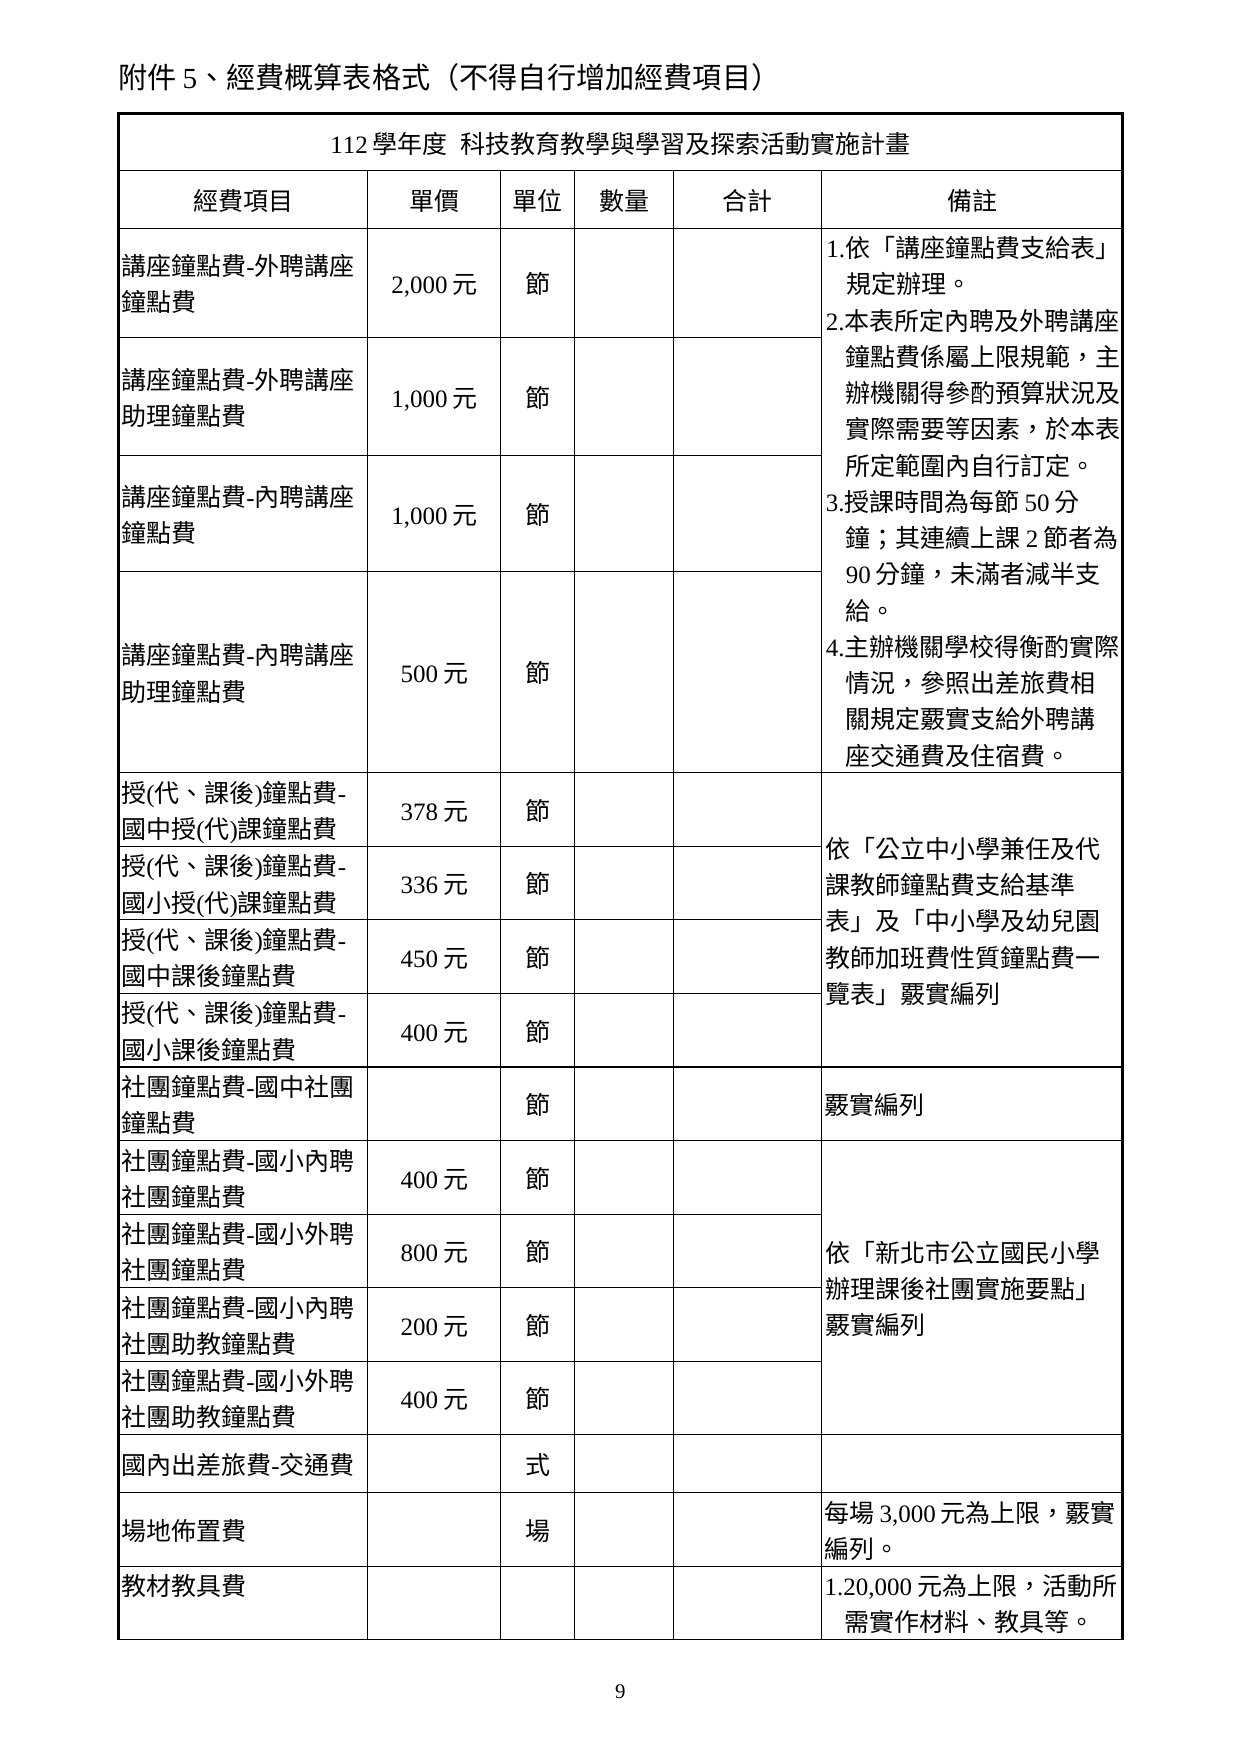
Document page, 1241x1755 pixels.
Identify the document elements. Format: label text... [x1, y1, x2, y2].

table_cell 節 [501, 1288, 574, 1361]
table_cell [575, 1362, 673, 1434]
table_cell [368, 1068, 500, 1140]
table_cell 節 [501, 773, 574, 846]
table_cell 200元 [368, 1288, 500, 1361]
table_cell 社團鐘點費-國小內聘社團助教鐘點費 [120, 1288, 367, 1361]
table_cell [575, 773, 673, 846]
table_cell 授(代、課後)鐘點費-國中課後鐘點費 [120, 920, 367, 993]
table_cell [674, 456, 821, 571]
table_cell 節 [501, 229, 574, 337]
table_cell 節 [501, 920, 574, 993]
table_cell 講座鐘點費-外聘講座助理鐘點費 [120, 338, 367, 455]
table_cell [674, 773, 821, 846]
table_cell 國內出差旅費-交通費 [120, 1435, 367, 1492]
table_cell 1,000元 [368, 456, 500, 571]
table_cell [674, 1141, 821, 1213]
table_cell [674, 1567, 821, 1639]
table_cell 社團鐘點費-國小內聘社團鐘點費 [120, 1141, 367, 1213]
table_cell 節 [501, 1215, 574, 1287]
table_cell 社團鐘點費-國中社團鐘點費 [120, 1068, 367, 1140]
table_cell 教材教具費 [120, 1567, 367, 1639]
table_cell 1,000元 [368, 338, 500, 455]
table_cell 2,000元 [368, 229, 500, 337]
table_cell 講座鐘點費-外聘講座鐘點費 [120, 229, 367, 337]
table_cell 節 [501, 1068, 574, 1140]
table_cell 500元 [368, 572, 500, 772]
table_cell 節 [501, 1362, 574, 1434]
table_cell [575, 1141, 673, 1213]
table_cell 社團鐘點費-國小外聘社團助教鐘點費 [120, 1362, 367, 1434]
table_cell 800元 [368, 1215, 500, 1287]
table_cell [674, 920, 821, 993]
table_cell [575, 1567, 673, 1639]
table_cell 講座鐘點費-內聘講座助理鐘點費 [120, 572, 367, 772]
table_cell 每場3,000元為上限，覈實編列。 [822, 1493, 1121, 1566]
table_cell 節 [501, 572, 574, 772]
table_cell 1.依「講座鐘點費支給表」規定辦理。 2.本表所定內聘及外聘講座鐘點費係屬上限規範，主辦機關得參酌預算狀況及實際需要等因素，於本表所定範圍內自行訂定。 3.授課時間為每節50分鐘；其連續上課2節者為90分鐘，未滿者減半支給。 4.主辦機關學校得衡酌實際情況，參照出差旅費相關規定覈實支給外聘講座交通費及住宿費。 [822, 229, 1121, 772]
table_cell 授(代、課後)鐘點費-國中授(代)課鐘點費 [120, 773, 367, 846]
table_cell [822, 1435, 1121, 1492]
table_cell 節 [501, 338, 574, 455]
table_cell 授(代、課後)鐘點費-國小課後鐘點費 [120, 994, 367, 1066]
table_cell [501, 1567, 574, 1639]
table_cell 場 [501, 1493, 574, 1566]
table_cell 400元 [368, 1141, 500, 1213]
table_cell [575, 847, 673, 919]
table_cell 450元 [368, 920, 500, 993]
table_cell 合計 [674, 171, 821, 227]
table_cell [575, 1068, 673, 1140]
table_cell 400元 [368, 994, 500, 1066]
table_cell 式 [501, 1435, 574, 1492]
table_cell [368, 1435, 500, 1492]
table_cell 節 [501, 456, 574, 571]
text 附件5、經費概算表格式（不得自行增加經費項目） [118, 47, 1122, 99]
table_cell 覈實編列 [822, 1068, 1121, 1140]
table_cell [575, 1493, 673, 1566]
table_cell [674, 1362, 821, 1434]
table_cell 備註 [822, 171, 1121, 227]
table_cell [674, 1215, 821, 1287]
table_cell [674, 1288, 821, 1361]
table_cell [575, 456, 673, 571]
table_cell [575, 338, 673, 455]
table_cell [575, 1288, 673, 1361]
table_cell [674, 994, 821, 1066]
table_cell [575, 1435, 673, 1492]
table_cell 單價 [368, 171, 500, 227]
table_cell 節 [501, 847, 574, 919]
table_cell [575, 920, 673, 993]
table_cell [674, 1435, 821, 1492]
table_cell 數量 [575, 171, 673, 227]
table_cell [674, 1068, 821, 1140]
table_cell 1.20,000元為上限，活動所需實作材料、教具等。 [822, 1567, 1121, 1639]
table_header 112學年度 科技教育教學與學習及探索活動實施計畫 [120, 115, 1121, 170]
table_cell [368, 1567, 500, 1639]
table_cell [575, 572, 673, 772]
table_cell [575, 229, 673, 337]
table_cell 經費項目 [120, 171, 367, 227]
table_cell 授(代、課後)鐘點費-國小授(代)課鐘點費 [120, 847, 367, 919]
table_cell [575, 994, 673, 1066]
table_cell 336元 [368, 847, 500, 919]
table_cell [674, 572, 821, 772]
table_cell [674, 229, 821, 337]
table_cell [575, 1215, 673, 1287]
table_cell [674, 847, 821, 919]
table_cell 節 [501, 994, 574, 1066]
table_cell 378元 [368, 773, 500, 846]
table_cell [368, 1493, 500, 1566]
table_cell 節 [501, 1141, 574, 1213]
table_cell 單位 [501, 171, 574, 227]
table_cell [674, 338, 821, 455]
table_cell 講座鐘點費-內聘講座鐘點費 [120, 456, 367, 571]
table_cell 場地佈置費 [120, 1493, 367, 1566]
table_cell 依「新北市公立國民小學辦理課後社團實施要點」覈實編列 [822, 1141, 1121, 1434]
table_cell 400元 [368, 1362, 500, 1434]
table_cell 依「公立中小學兼任及代課教師鐘點費支給基準表」及「中小學及幼兒園教師加班費性質鐘點費一覽表」覈實編列 [822, 773, 1121, 1066]
table_cell [674, 1493, 821, 1566]
table_cell 社團鐘點費-國小外聘社團鐘點費 [120, 1215, 367, 1287]
